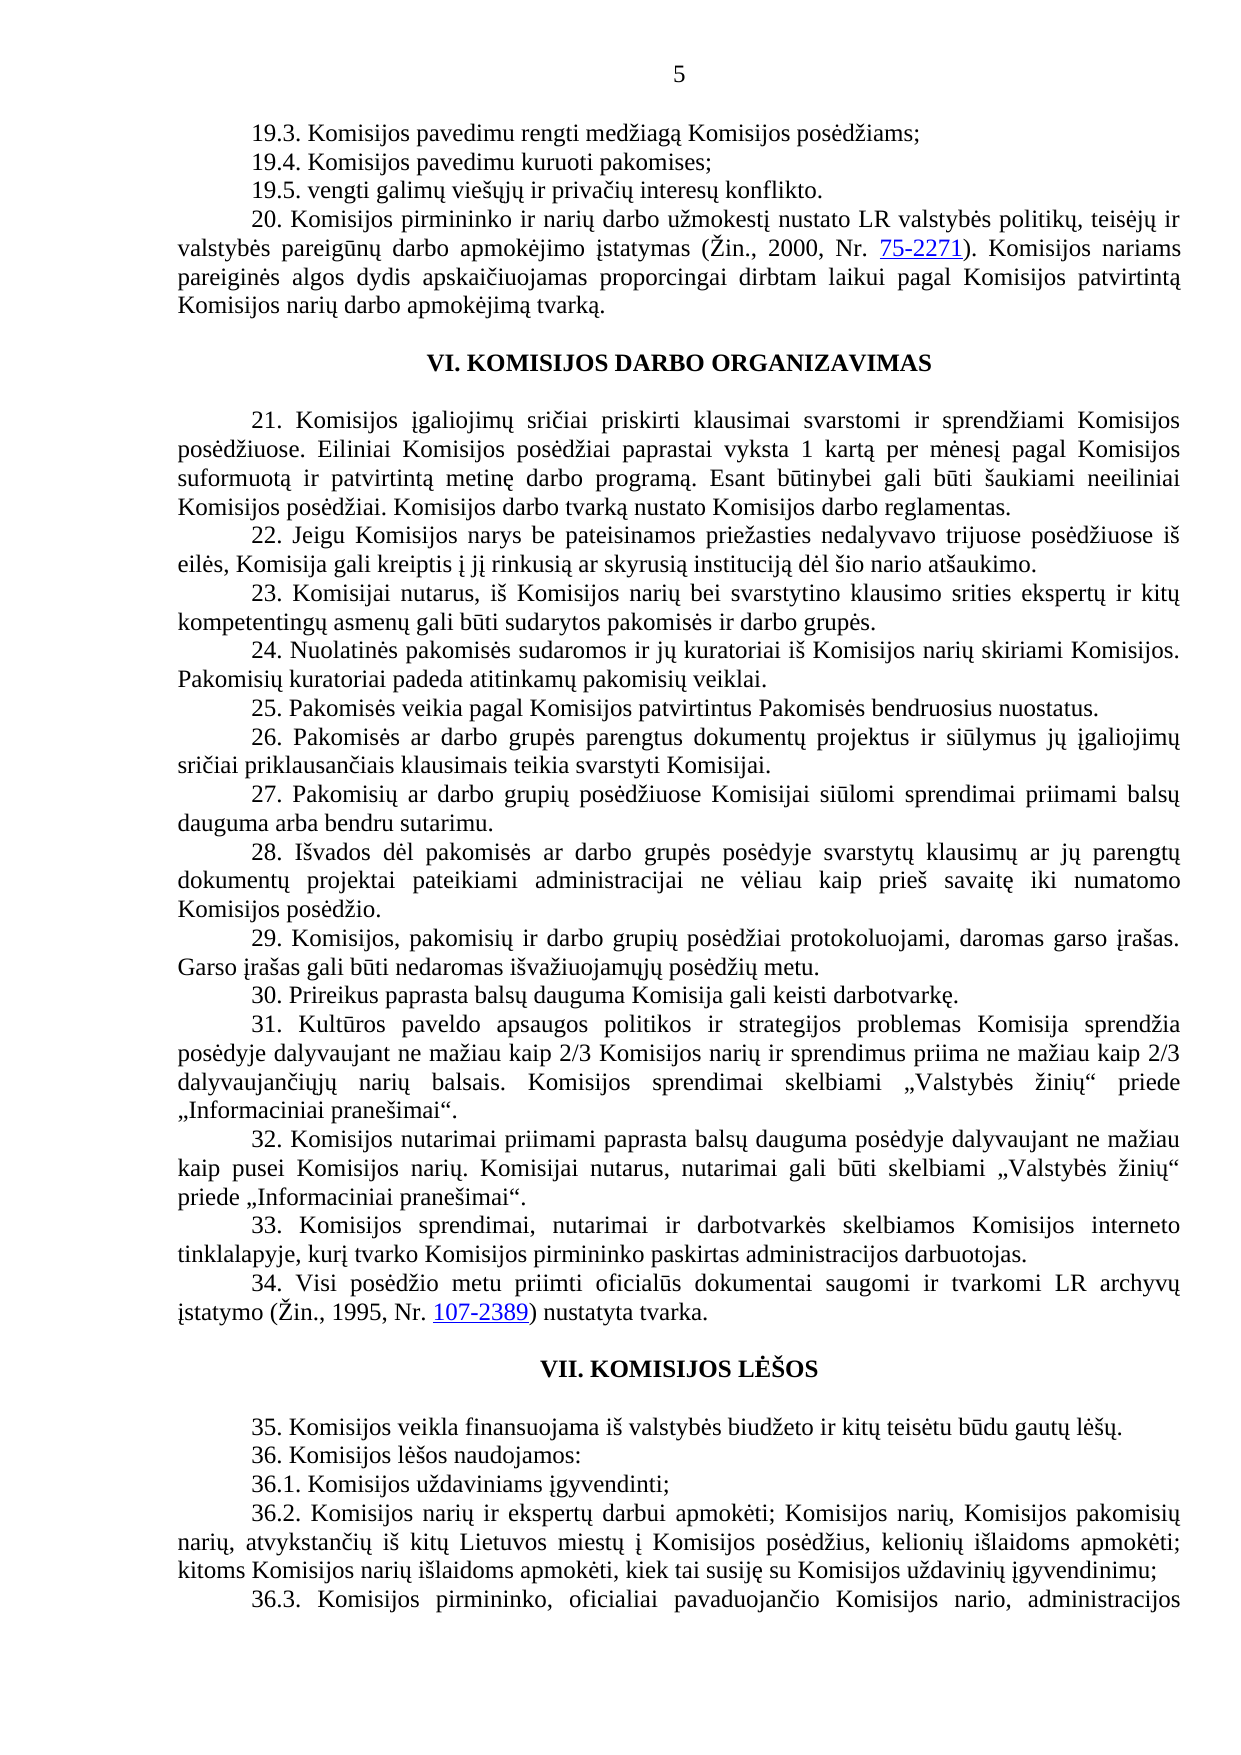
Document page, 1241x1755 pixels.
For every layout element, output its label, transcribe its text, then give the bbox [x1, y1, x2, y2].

text 28. Išvados dėl pakomisės ar darbo grupės posėdyje svarstytų klausimų ar jų parengtų dokumentų projektai pateikiami administracijai ne vėliau kaip prieš savaitę iki numatomo Komisijos posėdžio. [177, 837, 1181, 923]
text 35. Komisijos veikla finansuojama iš valstybės biudžeto ir kitų teisėtu būdu gautų lėšų. [177, 1412, 1181, 1441]
text 34. Visi posėdžio metu priimti oficialūs dokumentai saugomi ir tvarkomi LR archyvų įstatymo (Žin., 1995, Nr. 107-2389) nustatyta tvarka. [177, 1268, 1181, 1326]
text 19.5. vengti galimų viešųjų ir privačių interesų konflikto. [177, 176, 1181, 204]
text 20. Komisijos pirmininko ir narių darbo užmokestį nustato LR valstybės politikų, teisėjų ir valstybės pareigūnų darbo apmokėjimo įstatymas (Žin., 2000, Nr. 75-2271). Komisijos nariams pareiginės algos dydis apskaičiuojamas proporcingai dirbtam laikui pagal Komisijos patvirtintą Komisijos narių darbo apmokėjimą tvarką. [177, 204, 1181, 319]
text 19.3. Komisijos pavedimu rengti medžiagą Komisijos posėdžiams; [177, 118, 1181, 147]
text 19.4. Komisijos pavedimu kuruoti pakomises; [177, 147, 1181, 176]
text 27. Pakomisių ar darbo grupių posėdžiuose Komisijai siūlomi sprendimai priimami balsų dauguma arba bendru sutarimu. [177, 779, 1181, 837]
text 32. Komisijos nutarimai priimami paprasta balsų dauguma posėdyje dalyvaujant ne mažiau kaip pusei Komisijos narių. Komisijai nutarus, nutarimai gali būti skelbiami „Valstybės žinių“ priede „Informaciniai pranešimai“. [177, 1124, 1181, 1211]
text 31. Kultūros paveldo apsaugos politikos ir strategijos problemas Komisija sprendžia posėdyje dalyvaujant ne mažiau kaip 2/3 Komisijos narių ir sprendimus priima ne mažiau kaip 2/3 dalyvaujančiųjų narių balsais. Komisijos sprendimai skelbiami „Valstybės žinių“ priede „Informaciniai pranešimai“. [177, 1009, 1181, 1124]
text 24. Nuolatinės pakomisės sudaromos ir jų kuratoriai iš Komisijos narių skiriami Komisijos. Pakomisių kuratoriai padeda atitinkamų pakomisių veiklai. [177, 636, 1181, 693]
text VI. KOMISIJOS DARBO ORGANIZAVIMAS [177, 348, 1181, 377]
text VII. KOMISIJOS LĖŠOS [177, 1354, 1181, 1383]
text 23. Komisijai nutarus, iš Komisijos narių bei svarstytino klausimo srities ekspertų ir kitų kompetentingų asmenų gali būti sudarytos pakomisės ir darbo grupės. [177, 578, 1181, 636]
text 33. Komisijos sprendimai, nutarimai ir darbotvarkės skelbiamos Komisijos interneto tinklalapyje, kurį tvarko Komisijos pirmininko paskirtas administracijos darbuotojas. [177, 1211, 1181, 1268]
text 29. Komisijos, pakomisių ir darbo grupių posėdžiai protokoluojami, daromas garso įrašas. Garso įrašas gali būti nedaromas išvažiuojamųjų posėdžių metu. [177, 923, 1181, 981]
text 26. Pakomisės ar darbo grupės parengtus dokumentų projektus ir siūlymus jų įgaliojimų sričiai priklausančiais klausimais teikia svarstyti Komisijai. [177, 722, 1181, 779]
text 21. Komisijos įgaliojimų sričiai priskirti klausimai svarstomi ir sprendžiami Komisijos posėdžiuose. Eiliniai Komisijos posėdžiai paprastai vyksta 1 kartą per mėnesį pagal Komisijos suformuotą ir patvirtintą metinę darbo programą. Esant būtinybei gali būti šaukiami neeiliniai Komisijos posėdžiai. Komisijos darbo tvarką nustato Komisijos darbo reglamentas. [177, 406, 1181, 521]
text 22. Jeigu Komisijos narys be pateisinamos priežasties nedalyvavo trijuose posėdžiuose iš eilės, Komisija gali kreiptis į jį rinkusią ar skyrusią instituciją dėl šio nario atšaukimo. [177, 521, 1181, 578]
text 36.1. Komisijos uždaviniams įgyvendinti; [177, 1469, 1181, 1498]
text 30. Prireikus paprasta balsų dauguma Komisija gali keisti darbotvarkę. [177, 981, 1181, 1009]
text 36. Komisijos lėšos naudojamos: [177, 1441, 1181, 1469]
text 36.2. Komisijos narių ir ekspertų darbui apmokėti; Komisijos narių, Komisijos pakomisių narių, atvykstančių iš kitų Lietuvos miestų į Komisijos posėdžius, kelionių išlaidoms apmokėti; kitoms Komisijos narių išlaidoms apmokėti, kiek tai susiję su Komisijos uždavinių įgyvendinimu; [177, 1498, 1181, 1584]
text 25. Pakomisės veikia pagal Komisijos patvirtintus Pakomisės bendruosius nuostatus. [177, 693, 1181, 722]
text 36.3. Komisijos pirmininko, oficialiai pavaduojančio Komisijos nario, administracijos [177, 1584, 1181, 1613]
